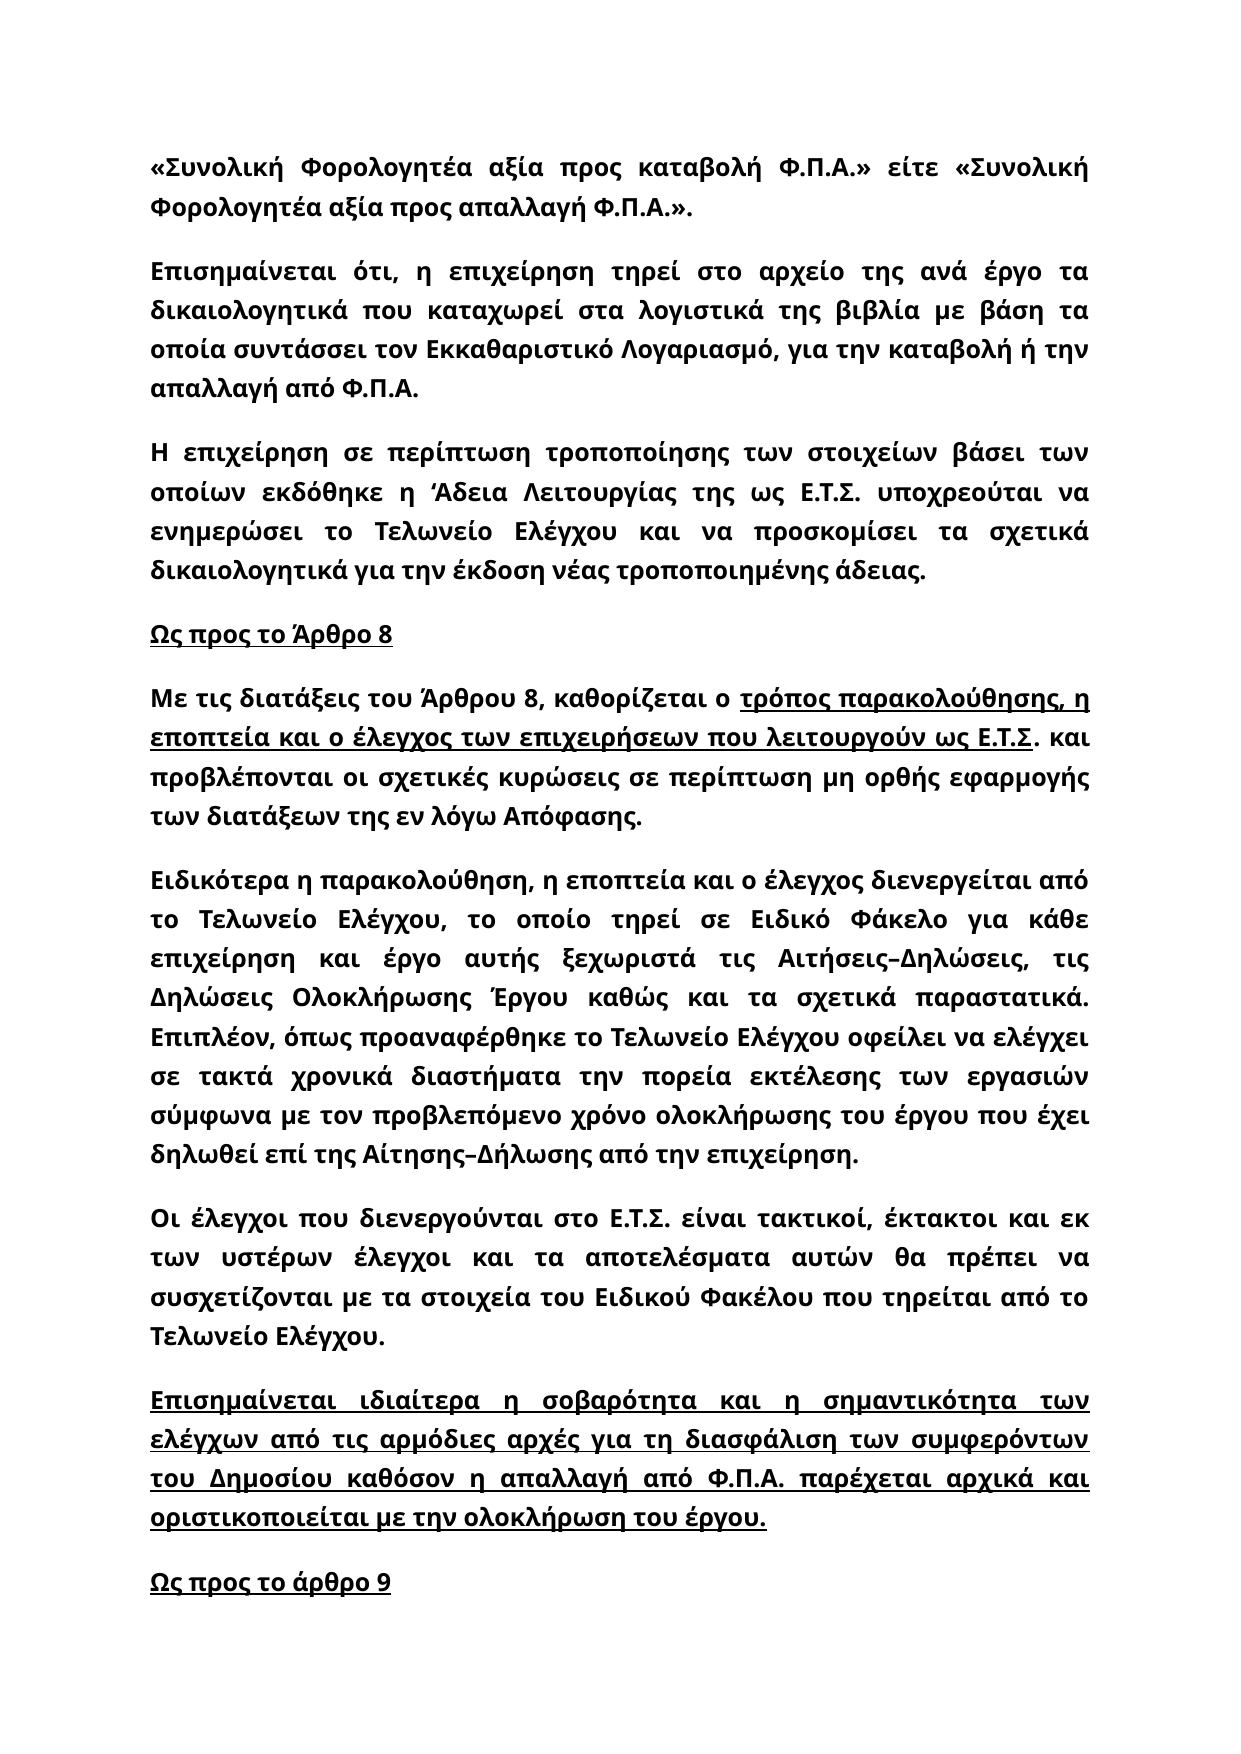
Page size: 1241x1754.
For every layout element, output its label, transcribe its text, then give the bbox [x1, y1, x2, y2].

text του Δημοσίου καθόσον η απαλλαγή από Φ.Π.Α. παρέχεται αρχικά και [150, 1452, 1090, 1490]
text Ως προς το Άρθρο 8 [150, 617, 1090, 651]
text οριστικοποιείται με την ολοκλήρωση του έργου. [150, 1492, 1090, 1534]
text «Συνολική Φορολογητέα αξία προς καταβολή Φ.Π.Α.» είτε «Συνολική Φορολογητέα αξία προς απαλλαγή Φ.Π.Α.». [150, 150, 1090, 223]
text Η επιχείρηση σε περίπτωση τροποποίησης των στοιχείων βάσει των οποίων εκδόθηκε η ‘Αδεια Λειτουργίας της ως Ε.Τ.Σ. υποχρεούται να ενημερώσει το Τελωνείο Ελέγχου και να προσκομίσει τα σχετικά δικαιολογητικά για την έκδοση νέας τροποποιημένης άδειας. [150, 435, 1090, 587]
text Με τις διατάξεις του Άρθρου 8, καθορίζεται ο τρόπος παρακολούθησης, η εποπτεία και ο έλεγχος των επιχειρήσεων που λειτουργούν ως Ε.Τ.Σ. και προβλέπονται οι σχετικές κυρώσεις σε περίπτωση μη ορθής εφαρμογής των διατάξεων της εν λόγω Απόφασης. [150, 681, 1090, 832]
text Οι έλεγχοι που διενεργούνται στο Ε.Τ.Σ. είναι τακτικοί, έκτακτοι και εκ των υστέρων έλεγχοι και τα αποτελέσματα αυτών θα πρέπει να συσχετίζονται με τα στοιχεία του Ειδικού Φακέλου που τηρείται από το Τελωνείο Ελέγχου. [150, 1201, 1090, 1352]
text ελέγχων από τις αρμόδιες αρχές για τη διασφάλιση των συμφερόντων [150, 1413, 1090, 1451]
text Επισημαίνεται ιδιαίτερα η σοβαρότητα και η σημαντικότητα των [150, 1382, 1090, 1411]
text Ειδικότερα η παρακολούθηση, η εποπτεία και ο έλεγχος διενεργείται από το Τελωνείο Ελέγχου, το οποίο τηρεί σε Ειδικό Φάκελο για κάθε επιχείρηση και έργο αυτής ξεχωριστά τις Αιτήσεις–Δηλώσεις, τις Δηλώσεις Ολοκλήρωσης Έργου καθώς και τα σχετικά παραστατικά. Επιπλέον, όπως προαναφέρθηκε το Τελωνείο Ελέγχου οφείλει να ελέγχει σε τακτά χρονικά διαστήματα την πορεία εκτέλεσης των εργασιών σύμφωνα με τον προβλεπόμενο χρόνο ολοκλήρωσης του έργου που έχει δηλωθεί επί της Αίτησης–Δήλωσης από την επιχείρηση. [150, 862, 1090, 1171]
text Επισημαίνεται ότι, η επιχείρηση τηρεί στο αρχείο της ανά έργο τα δικαιολογητικά που καταχωρεί στα λογιστικά της βιβλία με βάση τα οποία συντάσσει τον Εκκαθαριστικό Λογαριασμό, για την καταβολή ή την απαλλαγή από Φ.Π.Α. [150, 253, 1090, 405]
text Ως προς το άρθρο 9 [150, 1564, 1090, 1598]
